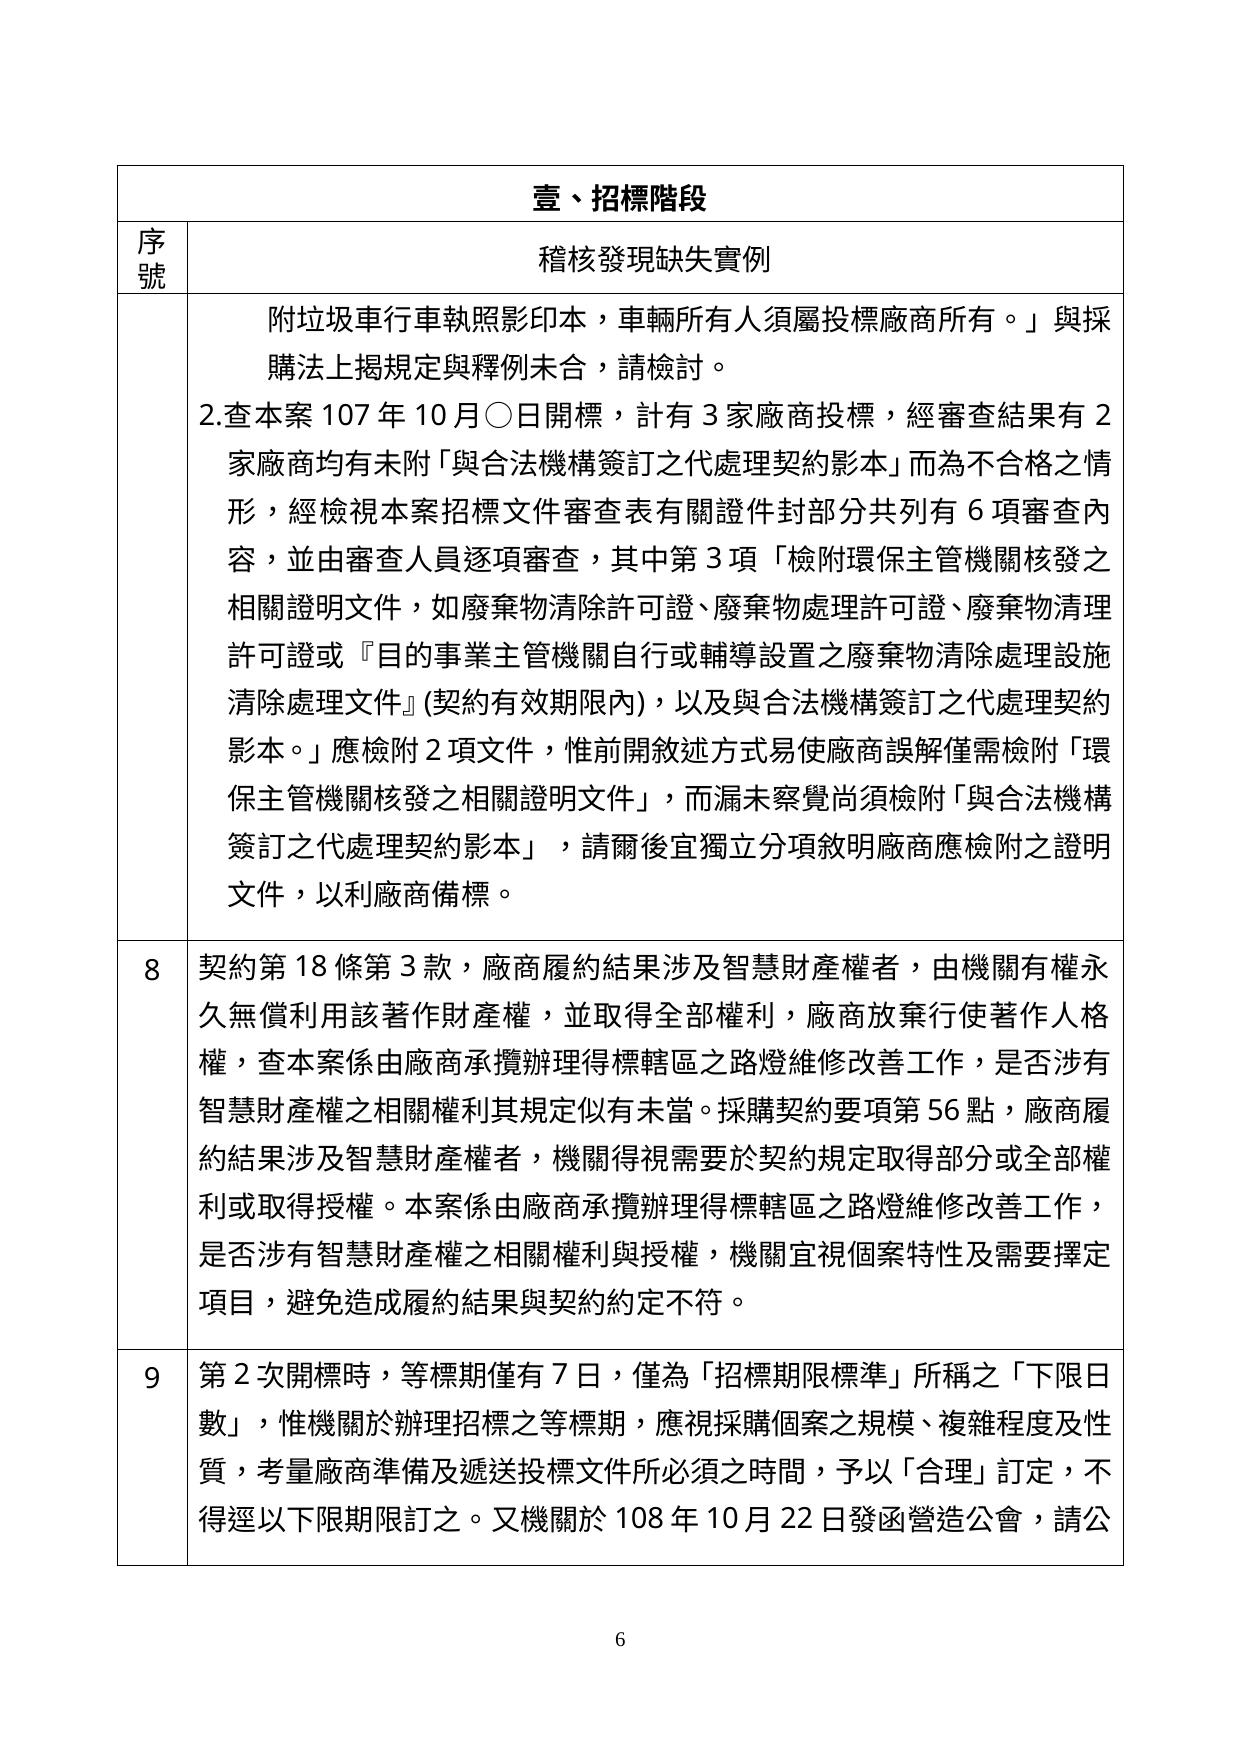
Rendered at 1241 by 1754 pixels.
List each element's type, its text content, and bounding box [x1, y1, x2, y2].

table_cell 9 [118, 1350, 187, 1565]
table_cell [118, 294, 187, 940]
table_cell 附垃圾車行車執照影印本，車輛所有人須屬投標廠商所有。」與採購法上揭規定與釋例未合，請檢討。 2.查本案107年10月○日開標，計有3家廠商投標，經審查結果有2家廠商均有未附「與合法機構簽訂之代處理契約影本」而為不合格之情形，經檢視本案招標文件審查表有關證件封部分共列有6項審查內容，並由審查人員逐項審查，其中第3項「檢附環保主管機關核發之相關證明文件，如廢棄物清除許可證、廢棄物處理許可證、廢棄物清理許可證或『目的事業主管機關自行或輔導設置之廢棄物清除處理設施清除處理文件』(契約有效期限內)，以及與合法機構簽訂之代處理契約影本。」應檢附2項文件，惟前開敘述方式易使廠商誤解僅需檢附「環保主管機關核發之相關證明文件」，而漏未察覺尚須檢附「與合法機構簽訂之代處理契約影本」，請爾後宜獨立分項敘明廠商應檢附之證明文件，以利廠商備標。 [188, 294, 1123, 940]
table_cell 第2次開標時，等標期僅有7日，僅為「招標期限標準」所稱之「下限日數」，惟機關於辦理招標之等標期，應視採購個案之規模、複雜程度及性質，考量廠商準備及遞送投標文件所必須之時間，予以「合理」訂定，不得逕以下限期限訂之。又機關於108年10月22日發函營造公會，請公 [188, 1350, 1123, 1565]
table_cell 序 號 [118, 222, 187, 293]
table_cell 契約第18條第3款，廠商履約結果涉及智慧財產權者，由機關有權永久無償利用該著作財產權，並取得全部權利，廠商放棄行使著作人格權，查本案係由廠商承攬辦理得標轄區之路燈維修改善工作，是否涉有智慧財產權之相關權利其規定似有未當。採購契約要項第56點，廠商履約結果涉及智慧財產權者，機關得視需要於契約規定取得部分或全部權利或取得授權。本案係由廠商承攬辦理得標轄區之路燈維修改善工作，是否涉有智慧財產權之相關權利與授權，機關宜視個案特性及需要擇定項目，避免造成履約結果與契約約定不符。 [188, 941, 1123, 1348]
table_header 壹、招標階段 [118, 166, 1123, 221]
table_cell 8 [118, 941, 187, 1348]
table_cell 稽核發現缺失實例 [188, 222, 1123, 293]
